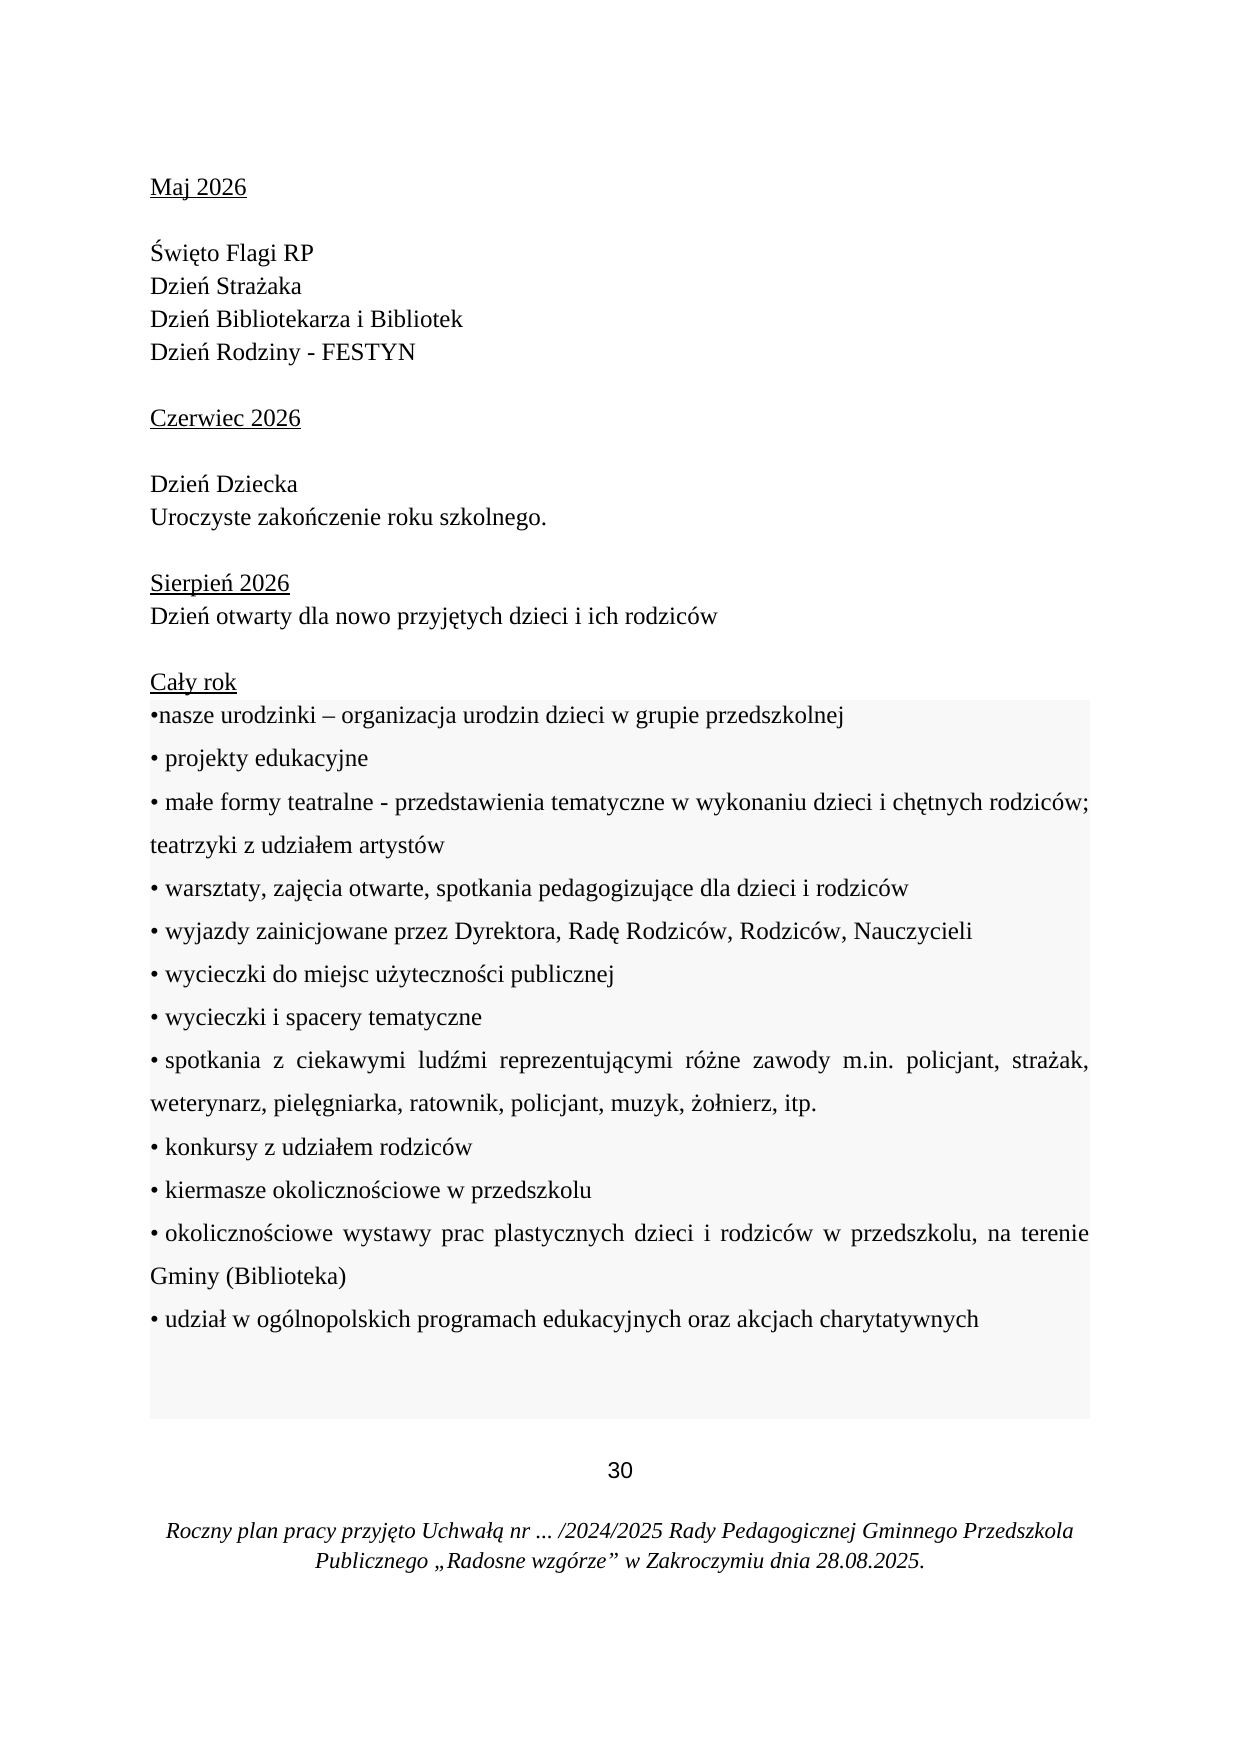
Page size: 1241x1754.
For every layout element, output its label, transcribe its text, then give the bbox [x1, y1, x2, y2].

text Czerwiec 2026 [150, 403, 1090, 432]
text • spotkania z ciekawymi ludźmi reprezentującymi różne zawody m.in. policjant, strażak, weterynarz, pielęgniarka, ratownik, policjant, muzyk, żołnierz, itp. [150, 1045, 1090, 1117]
text • warsztaty, zajęcia otwarte, spotkania pedagogizujące dla dzieci i rodziców [150, 873, 1090, 902]
text • kiermasze okolicznościowe w przedszkolu [150, 1175, 1090, 1203]
text Dzień Dziecka [150, 469, 1090, 498]
text Dzień Rodziny - FESTYN [150, 337, 1090, 366]
text Święto Flagi RP [150, 238, 1090, 267]
text • wycieczki i spacery tematyczne [150, 1002, 1090, 1031]
text Cały rok [150, 667, 1090, 696]
text Sierpień 2026 [150, 568, 1090, 597]
text • wyjazdy zainicjowane przez Dyrektora, Radę Rodziców, Rodziców, Nauczycieli [150, 916, 1090, 945]
text • małe formy teatralne - przedstawienia tematyczne w wykonaniu dzieci i chętnych rodziców; teatrzyki z udziałem artystów [150, 787, 1090, 858]
text Dzień Bibliotekarza i Bibliotek [150, 304, 1090, 333]
text • wycieczki do miejsc użyteczności publicznej [150, 959, 1090, 988]
text • udział w ogólnopolskich programach edukacyjnych oraz akcjach charytatywnych [150, 1304, 1090, 1333]
text Maj 2026 [150, 172, 1090, 201]
text Uroczyste zakończenie roku szkolnego. [150, 502, 1090, 531]
text •nasze urodzinki – organizacja urodzin dzieci w grupie przedszkolnej [150, 700, 1090, 729]
text • projekty edukacyjne [150, 743, 1090, 772]
text Dzień Strażaka [150, 271, 1090, 300]
text Dzień otwarty dla nowo przyjętych dzieci i ich rodziców [150, 601, 1090, 630]
text • okolicznościowe wystawy prac plastycznych dzieci i rodziców w przedszkolu, na terenie Gminy (Biblioteka) [150, 1218, 1090, 1290]
text • konkursy z udziałem rodziców [150, 1132, 1090, 1160]
